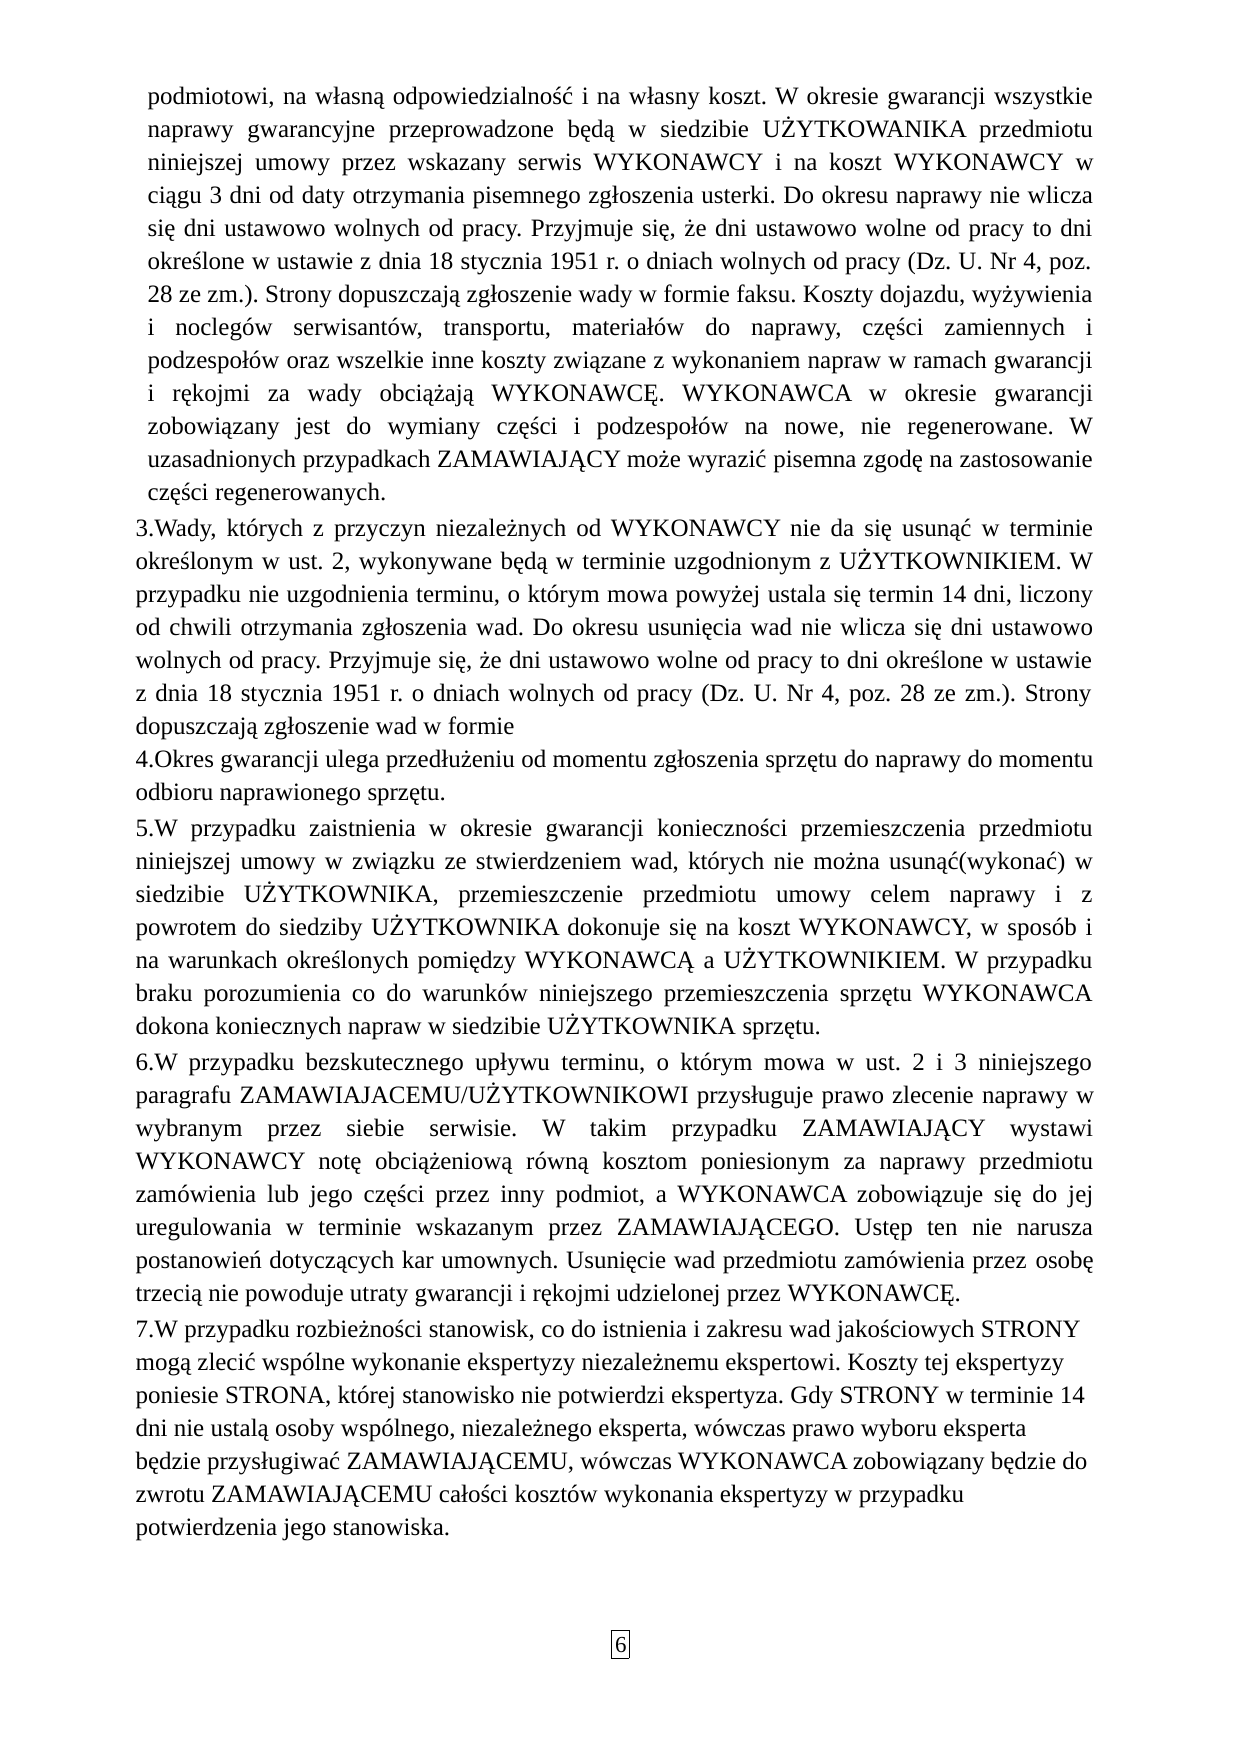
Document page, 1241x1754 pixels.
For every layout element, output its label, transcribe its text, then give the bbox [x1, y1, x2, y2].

list Wady, których z przyczyn niezależnych od WYKONAWCY nie da się usunąć w terminie określonym w ust. 2, wykonywane będą w terminie uzgodnionym z UŻYTKOWNIKIEM. W przypadku nie uzgodnienia terminu, o którym mowa powyżej ustala się termin 14 dni, liczony od chwili otrzymania zgłoszenia wad. Do okresu usunięcia wad nie wlicza się dni ustawowo wolnych od pracy. Przyjmuje się, że dni ustawowo wolne od pracy to dni określone w ustawie z dnia 18 stycznia 1951 r. o dniach wolnych od pracy (Dz. U. Nr 4, poz. 28 ze zm.). Strony dopuszczają zgłoszenie wad w formie [135, 513, 1094, 740]
list W przypadku rozbieżności stanowisk, co do istnienia i zakresu wad jakościowych STRONY mogą zlecić wspólne wykonanie ekspertyzy niezależnemu ekspertowi. Koszty tej ekspertyzy poniesie STRONA, której stanowisko nie potwierdzi ekspertyza. Gdy STRONY w terminie 14 dni nie ustalą osoby wspólnego, niezależnego eksperta, wówczas prawo wyboru eksperta będzie przysługiwać ZAMAWIAJĄCEMU, wówczas WYKONAWCA zobowiązany będzie do zwrotu ZAMAWIAJĄCEMU całości kosztów wykonania ekspertyzy w przypadku potwierdzenia jego stanowiska. [135, 1314, 1094, 1541]
text podmiotowi, na własną odpowiedzialność i na własny koszt. W okresie gwarancji wszystkie naprawy gwarancyjne przeprowadzone będą w siedzibie UŻYTKOWANIKA przedmiotu niniejszej umowy przez wskazany serwis WYKONAWCY i na koszt WYKONAWCY w ciągu 3 dni od daty otrzymania pisemnego zgłoszenia usterki. Do okresu naprawy nie wlicza się dni ustawowo wolnych od pracy. Przyjmuje się, że dni ustawowo wolne od pracy to dni określone w ustawie z dnia 18 stycznia 1951 r. o dniach wolnych od pracy (Dz. U. Nr 4, poz. 28 ze zm.). Strony dopuszczają zgłoszenie wady w formie faksu. Koszty dojazdu, wyżywienia i noclegów serwisantów, transportu, materiałów do naprawy, części zamiennych i podzespołów oraz wszelkie inne koszty związane z wykonaniem napraw w ramach gwarancji i rękojmi za wady obciążają WYKONAWCĘ. WYKONAWCA w okresie gwarancji zobowiązany jest do wymiany części i podzespołów na nowe, nie regenerowane. W uzasadnionych przypadkach ZAMAWIAJĄCY może wyrazić pisemna zgodę na zastosowanie części regenerowanych. [147, 81, 1094, 506]
list W przypadku bezskutecznego upływu terminu, o którym mowa w ust. 2 i 3 niniejszego paragrafu ZAMAWIAJACEMU/UŻYTKOWNIKOWI przysługuje prawo zlecenie naprawy w wybranym przez siebie serwisie. W takim przypadku ZAMAWIAJĄCY wystawi WYKONAWCY notę obciążeniową równą kosztom poniesionym za naprawy przedmiotu zamówienia lub jego części przez inny podmiot, a WYKONAWCA zobowiązuje się do jej uregulowania w terminie wskazanym przez ZAMAWIAJĄCEGO. Ustęp ten nie narusza postanowień dotyczących kar umownych. Usunięcie wad przedmiotu zamówienia przez osobę trzecią nie powoduje utraty gwarancji i rękojmi udzielonej przez WYKONAWCĘ. [135, 1047, 1094, 1307]
list Okres gwarancji ulega przedłużeniu od momentu zgłoszenia sprzętu do naprawy do momentu odbioru naprawionego sprzętu. [135, 744, 1093, 806]
list W przypadku zaistnienia w okresie gwarancji konieczności przemieszczenia przedmiotu niniejszej umowy w związku ze stwierdzeniem wad, których nie można usunąć(wykonać) w siedzibie UŻYTKOWNIKA, przemieszczenie przedmiotu umowy celem naprawy i z powrotem do siedziby UŻYTKOWNIKA dokonuje się na koszt WYKONAWCY, w sposób i na warunkach określonych pomiędzy WYKONAWCĄ a UŻYTKOWNIKIEM. W przypadku braku porozumienia co do warunków niniejszego przemieszczenia sprzętu WYKONAWCA dokona koniecznych napraw w siedzibie UŻYTKOWNIKA sprzętu. [135, 813, 1094, 1040]
